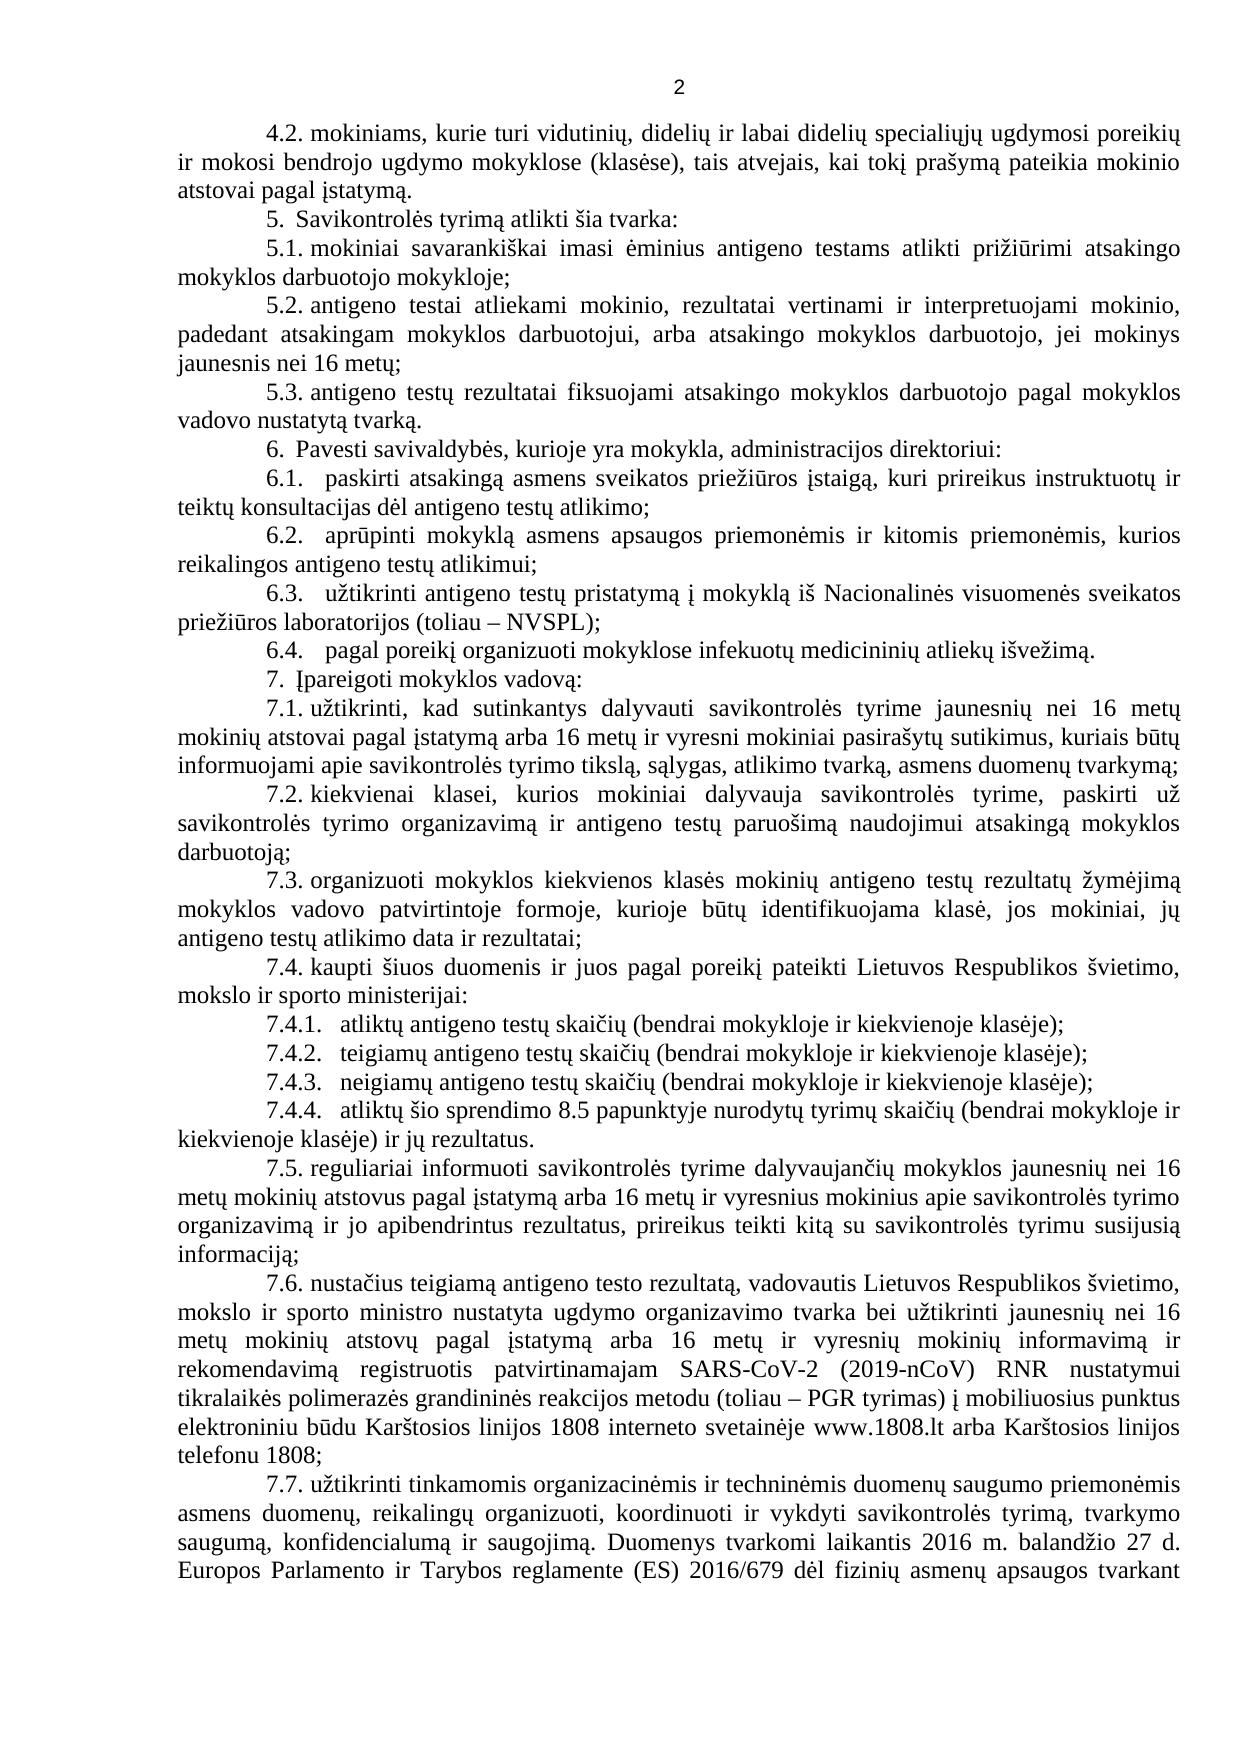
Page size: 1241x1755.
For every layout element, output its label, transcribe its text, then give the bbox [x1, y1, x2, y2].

text 5.1. mokiniai savarankiškai imasi ėminius antigeno testams atlikti prižiūrimi atsakingo mokyklos darbuotojo mokykloje; [177, 233, 1181, 291]
text 5.2. antigeno testai atliekami mokinio, rezultatai vertinami ir interpretuojami mokinio, padedant atsakingam mokyklos darbuotojui, arba atsakingo mokyklos darbuotojo, jei mokinys jaunesnis nei 16 metų; [177, 291, 1181, 377]
text 7.4. kaupti šiuos duomenis ir juos pagal poreikį pateikti Lietuvos Respublikos švietimo, mokslo ir sporto ministerijai: [177, 952, 1181, 1009]
text 7.2. kiekvienai klasei, kurios mokiniai dalyvauja savikontrolės tyrime, paskirti už savikontrolės tyrimo organizavimą ir antigeno testų paruošimą naudojimui atsakingą mokyklos darbuotoją; [177, 779, 1181, 866]
text 5. Savikontrolės tyrimą atlikti šia tvarka: [177, 204, 1181, 233]
text 7.5. reguliariai informuoti savikontrolės tyrime dalyvaujančių mokyklos jaunesnių nei 16 metų mokinių atstovus pagal įstatymą arba 16 metų ir vyresnius mokinius apie savikontrolės tyrimo organizavimą ir jo apibendrintus rezultatus, prireikus teikti kitą su savikontrolės tyrimu susijusią informaciją; [177, 1153, 1181, 1268]
text 7.1. užtikrinti, kad sutinkantys dalyvauti savikontrolės tyrime jaunesnių nei 16 metų mokinių atstovai pagal įstatymą arba 16 metų ir vyresni mokiniai pasirašytų sutikimus, kuriais būtų informuojami apie savikontrolės tyrimo tikslą, sąlygas, atlikimo tvarką, asmens duomenų tvarkymą; [177, 693, 1181, 779]
text 6.2. aprūpinti mokyklą asmens apsaugos priemonėmis ir kitomis priemonėmis, kurios reikalingos antigeno testų atlikimui; [177, 521, 1181, 578]
text 6.3. užtikrinti antigeno testų pristatymą į mokyklą iš Nacionalinės visuomenės sveikatos priežiūros laboratorijos (toliau – NVSPL); [177, 578, 1181, 636]
text 6. Pavesti savivaldybės, kurioje yra mokykla, administracijos direktoriui: [177, 434, 1181, 463]
text 6.4. pagal poreikį organizuoti mokyklose infekuotų medicininių atliekų išvežimą. [177, 636, 1181, 664]
text 7.4.4. atliktų šio sprendimo 8.5 papunktyje nurodytų tyrimų skaičių (bendrai mokykloje ir kiekvienoje klasėje) ir jų rezultatus. [177, 1096, 1181, 1153]
text 7. Įpareigoti mokyklos vadovą: [177, 664, 1181, 693]
text 5.3. antigeno testų rezultatai fiksuojami atsakingo mokyklos darbuotojo pagal mokyklos vadovo nustatytą tvarką. [177, 377, 1181, 434]
text 7.6. nustačius teigiamą antigeno testo rezultatą, vadovautis Lietuvos Respublikos švietimo, mokslo ir sporto ministro nustatyta ugdymo organizavimo tvarka bei užtikrinti jaunesnių nei 16 metų mokinių atstovų pagal įstatymą arba 16 metų ir vyresnių mokinių informavimą ir rekomendavimą registruotis patvirtinamajam SARS-CoV-2 (2019-nCoV) RNR nustatymui tikralaikės polimerazės grandininės reakcijos metodu (toliau – PGR tyrimas) į mobiliuosius punktus elektroniniu būdu Karštosios linijos 1808 interneto svetainėje www.1808.lt arba Karštosios linijos telefonu 1808; [177, 1268, 1181, 1469]
text 7.4.2. teigiamų antigeno testų skaičių (bendrai mokykloje ir kiekvienoje klasėje); [177, 1038, 1181, 1067]
text 7.4.3. neigiamų antigeno testų skaičių (bendrai mokykloje ir kiekvienoje klasėje); [177, 1067, 1181, 1096]
text 7.3. organizuoti mokyklos kiekvienos klasės mokinių antigeno testų rezultatų žymėjimą mokyklos vadovo patvirtintoje formoje, kurioje būtų identifikuojama klasė, jos mokiniai, jų antigeno testų atlikimo data ir rezultatai; [177, 866, 1181, 952]
text 6.1. paskirti atsakingą asmens sveikatos priežiūros įstaigą, kuri prireikus instruktuotų ir teiktų konsultacijas dėl antigeno testų atlikimo; [177, 463, 1181, 521]
text 7.7. užtikrinti tinkamomis organizacinėmis ir techninėmis duomenų saugumo priemonėmis asmens duomenų, reikalingų organizuoti, koordinuoti ir vykdyti savikontrolės tyrimą, tvarkymo saugumą, konfidencialumą ir saugojimą. Duomenys tvarkomi laikantis 2016 m. balandžio 27 d. Europos Parlamento ir Tarybos reglamente (ES) 2016/679 dėl fizinių asmenų apsaugos tvarkant [177, 1469, 1181, 1584]
text 7.4.1. atliktų antigeno testų skaičių (bendrai mokykloje ir kiekvienoje klasėje); [177, 1009, 1181, 1038]
text 4.2. mokiniams, kurie turi vidutinių, didelių ir labai didelių specialiųjų ugdymosi poreikių ir mokosi bendrojo ugdymo mokyklose (klasėse), tais atvejais, kai tokį prašymą pateikia mokinio atstovai pagal įstatymą. [177, 118, 1181, 204]
